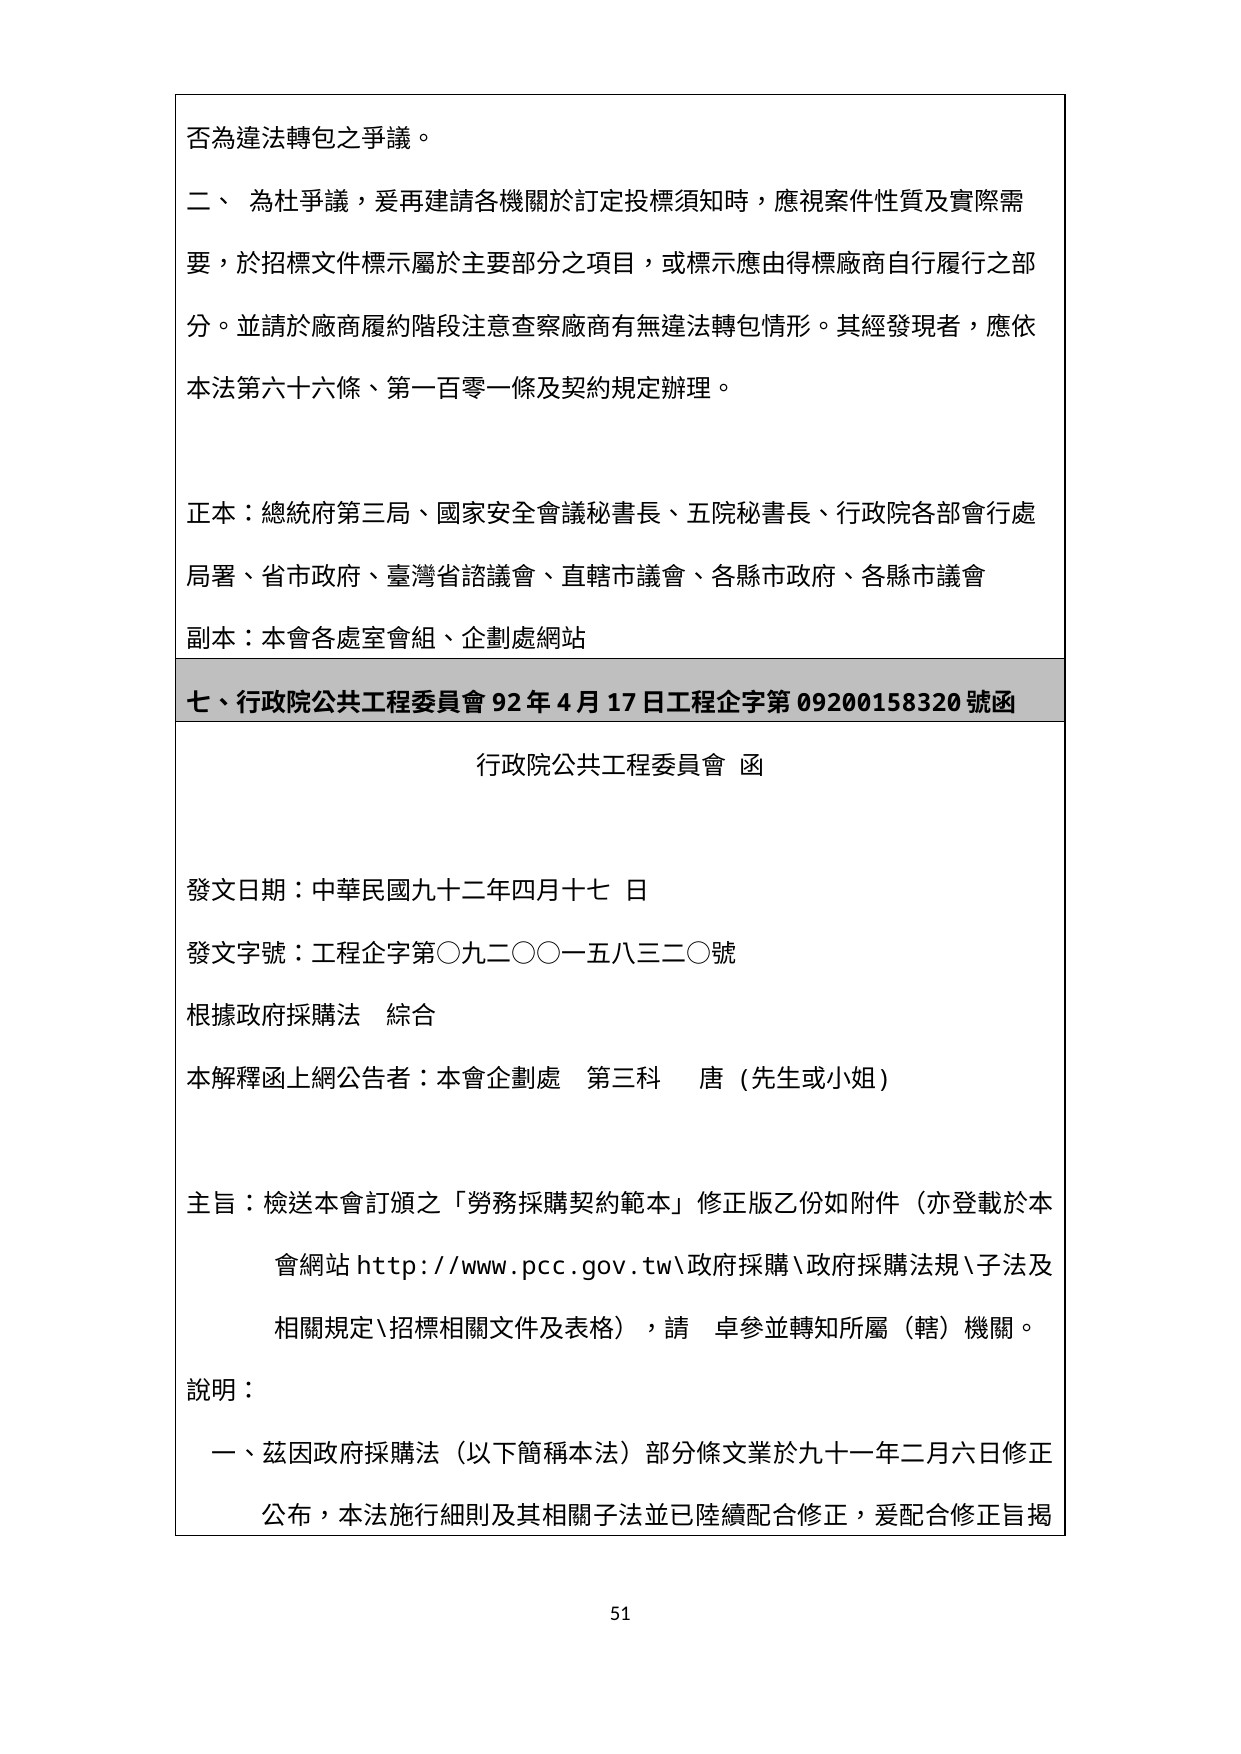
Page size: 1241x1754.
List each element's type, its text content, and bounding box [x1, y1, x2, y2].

table_cell 否為違法轉包之爭議。 二、 為杜爭議，爰再建請各機關於訂定投標須知時，應視案件性質及實際需要，於招標文件標示屬於主要部分之項目，或標示應由得標廠商自行履行之部分。並請於廠商履約階段注意查察廠商有無違法轉包情形。其經發現者，應依本法第六十六條、第一百零一條及契約規定辦理。 正本：總統府第三局、國家安全會議秘書長、五院秘書長、行政院各部會行處局署、省市政府、臺灣省諮議會、直轄市議會、各縣市政府、各縣市議會 副本：本會各處室會組、企劃處網站 [176, 95, 1064, 658]
table_cell 行政院公共工程委員會 函 發文日期：中華民國九十二年四月十七 日 發文字號：工程企字第○九二○○一五八三二○號 根據政府採購法 綜合 本解釋函上網公告者：本會企劃處 第三科 唐 (先生或小姐) 主旨：檢送本會訂頒之「勞務採購契約範本」修正版乙份如附件（亦登載於本會網站http://www.pcc.gov.tw\政府採購\政府採購法規\子法及相關規定\招標相關文件及表格），請 卓參並轉知所屬（轄）機關。 說明： 一、茲因政府採購法（以下簡稱本法）部分條文業於九十一年二月六日修正公布，本法施行細則及其相關子法並已陸續配合修正，爰配合修正旨揭 [176, 722, 1064, 1535]
table_cell 七、行政院公共工程委員會92年4月17日工程企字第09200158320號函 [176, 659, 1064, 721]
